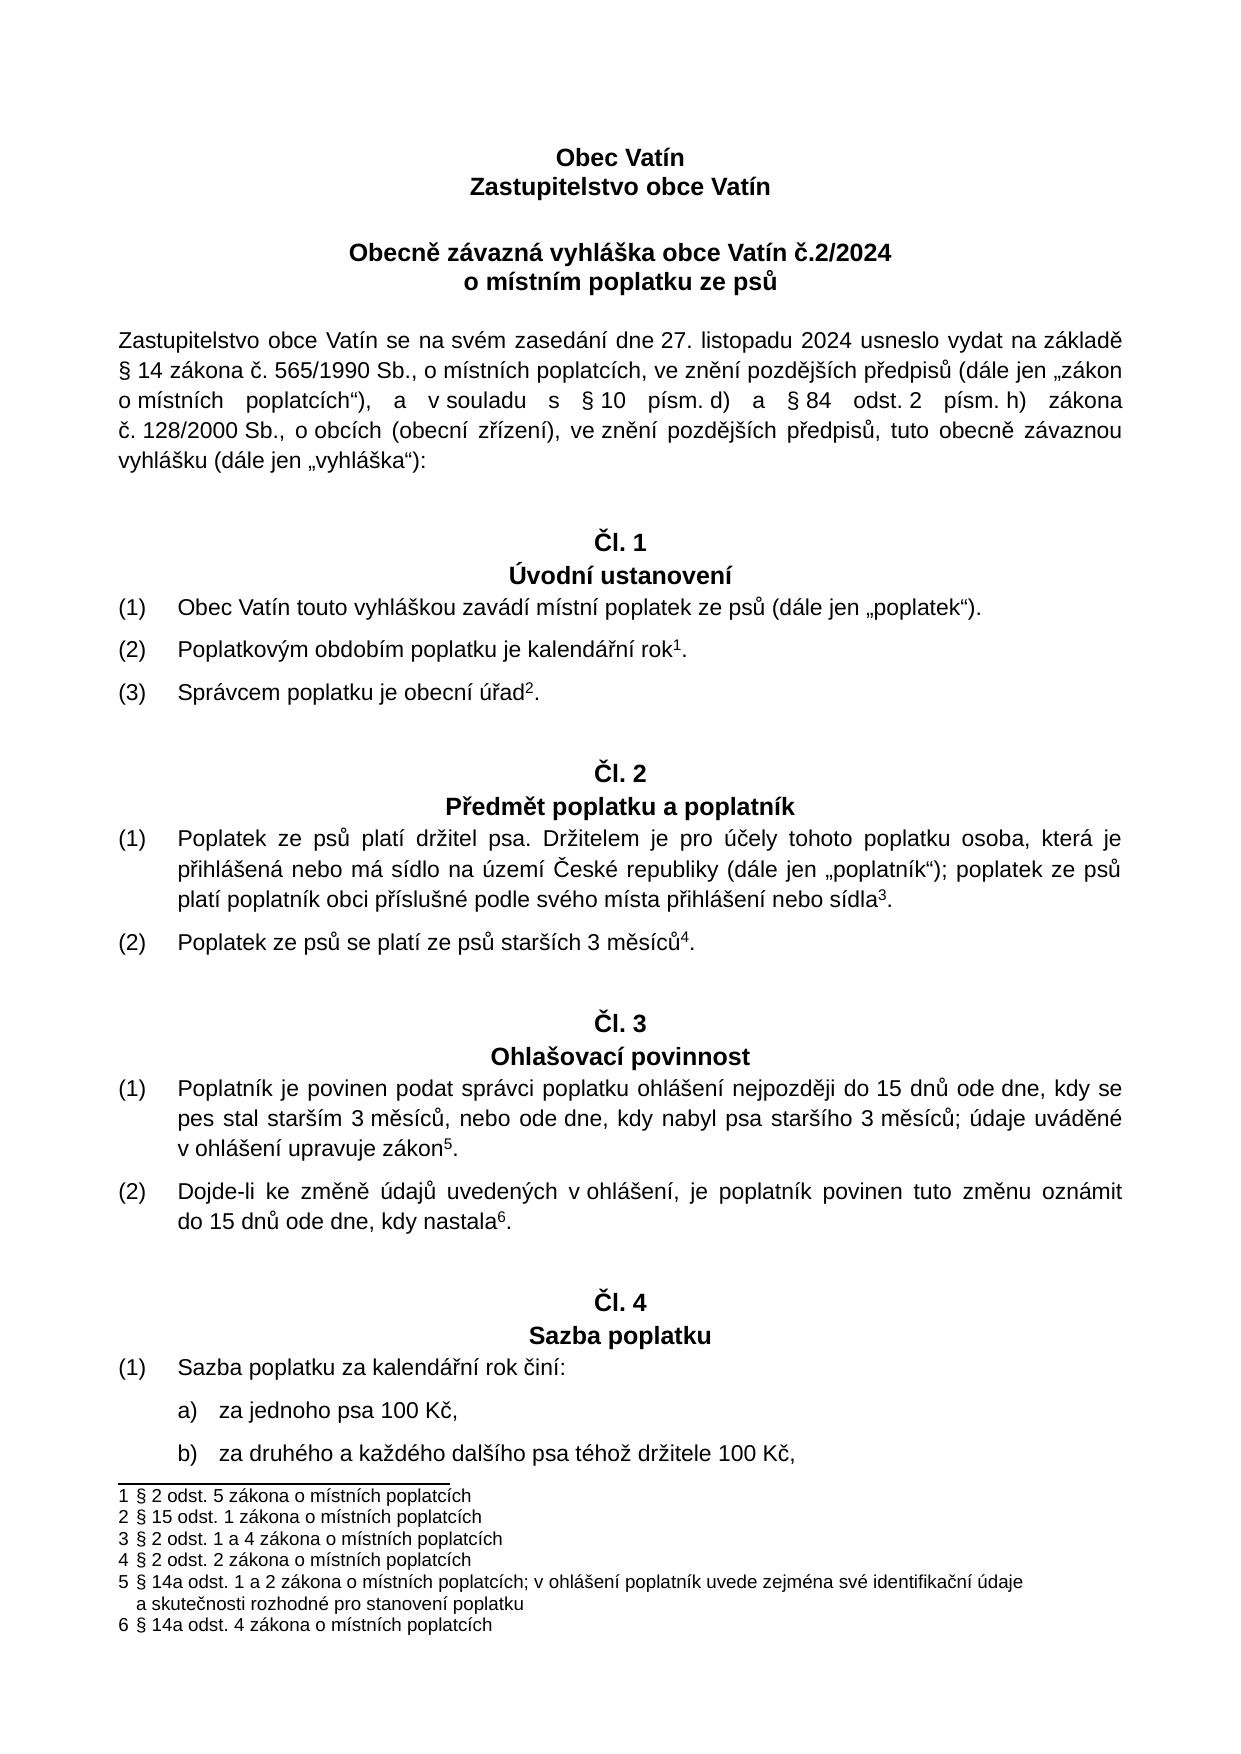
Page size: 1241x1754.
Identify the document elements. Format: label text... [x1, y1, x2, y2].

text Obec Vatín Zastupitelstvo obce Vatín [118, 143, 1122, 201]
list § 2 odst. 5 zákona o místních poplatcích [118, 1484, 1122, 1506]
list Poplatek ze psů platí držitel psa. Držitelem je pro účely tohoto poplatku osoba, která je přihlášená nebo má sídlo na území České republiky (dále jen „poplatník“); poplatek ze psů platí poplatník obci příslušné podle svého místa přihlášení nebo sídla. [118, 825, 1122, 912]
text Zastupitelstvo obce Vatín se na svém zasedání dne 27. listopadu 2024 usneslo vydat na základě § 14 zákona č. 565/1990 Sb., o místních poplatcích, ve znění pozdějších předpisů (dále jen „zákon o místních poplatcích“), a v souladu s § 10 písm. d) a § 84 odst. 2 písm. h) zákona č. 128/2000 Sb., o obcích (obecní zřízení), ve znění pozdějších předpisů, tuto obecně závaznou vyhlášku (dále jen „vyhláška“): [118, 327, 1122, 474]
list Správcem poplatku je obecní úřad. [118, 679, 1122, 706]
list za jednoho psa 100 Kč, [177, 1397, 1122, 1423]
list za druhého a každého dalšího psa téhož držitele 100 Kč, [177, 1440, 1122, 1466]
list § 15 odst. 1 zákona o místních poplatcích [118, 1506, 1122, 1528]
list § 2 odst. 1 a 4 zákona o místních poplatcích [118, 1528, 1122, 1549]
list Sazba poplatku za kalendářní rok činí: [118, 1354, 1122, 1381]
list Obec Vatín touto vyhláškou zavádí místní poplatek ze psů (dále jen „poplatek“). [118, 594, 1122, 620]
list § 2 odst. 2 zákona o místních poplatcích [118, 1549, 1122, 1571]
list Poplatek ze psů se platí ze psů starších 3 měsíců. [118, 928, 1122, 955]
subtitle Čl. 3 Ohlašovací povinnost [118, 1009, 1122, 1071]
subtitle Čl. 2 Předmět poplatku a poplatník [118, 759, 1122, 821]
list Poplatkovým obdobím poplatku je kalendářní rok. [118, 636, 1122, 663]
subtitle Čl. 1 Úvodní ustanovení [118, 528, 1122, 589]
list § 14a odst. 4 zákona o místních poplatcích [118, 1614, 1122, 1635]
subtitle Čl. 4 Sazba poplatku [118, 1288, 1122, 1350]
list Dojde-li ke změně údajů uvedených v ohlášení, je poplatník povinen tuto změnu oznámit do 15 dnů ode dne, kdy nastala. [118, 1178, 1122, 1234]
subtitle Obecně závazná vyhláška obce Vatín č.2/2024 o místním poplatku ze psů [118, 238, 1122, 295]
list Poplatník je povinen podat správci poplatku ohlášení nejpozději do 15 dnů ode dne, kdy se pes stal starším 3 měsíců, nebo ode dne, kdy nabyl psa staršího 3 měsíců; údaje uváděné v ohlášení upravuje zákon. [118, 1075, 1122, 1162]
list § 14a odst. 1 a 2 zákona o místních poplatcích; v ohlášení poplatník uvede zejména své identifikační údaje a skutečnosti rozhodné pro stanovení poplatku [118, 1571, 1122, 1614]
